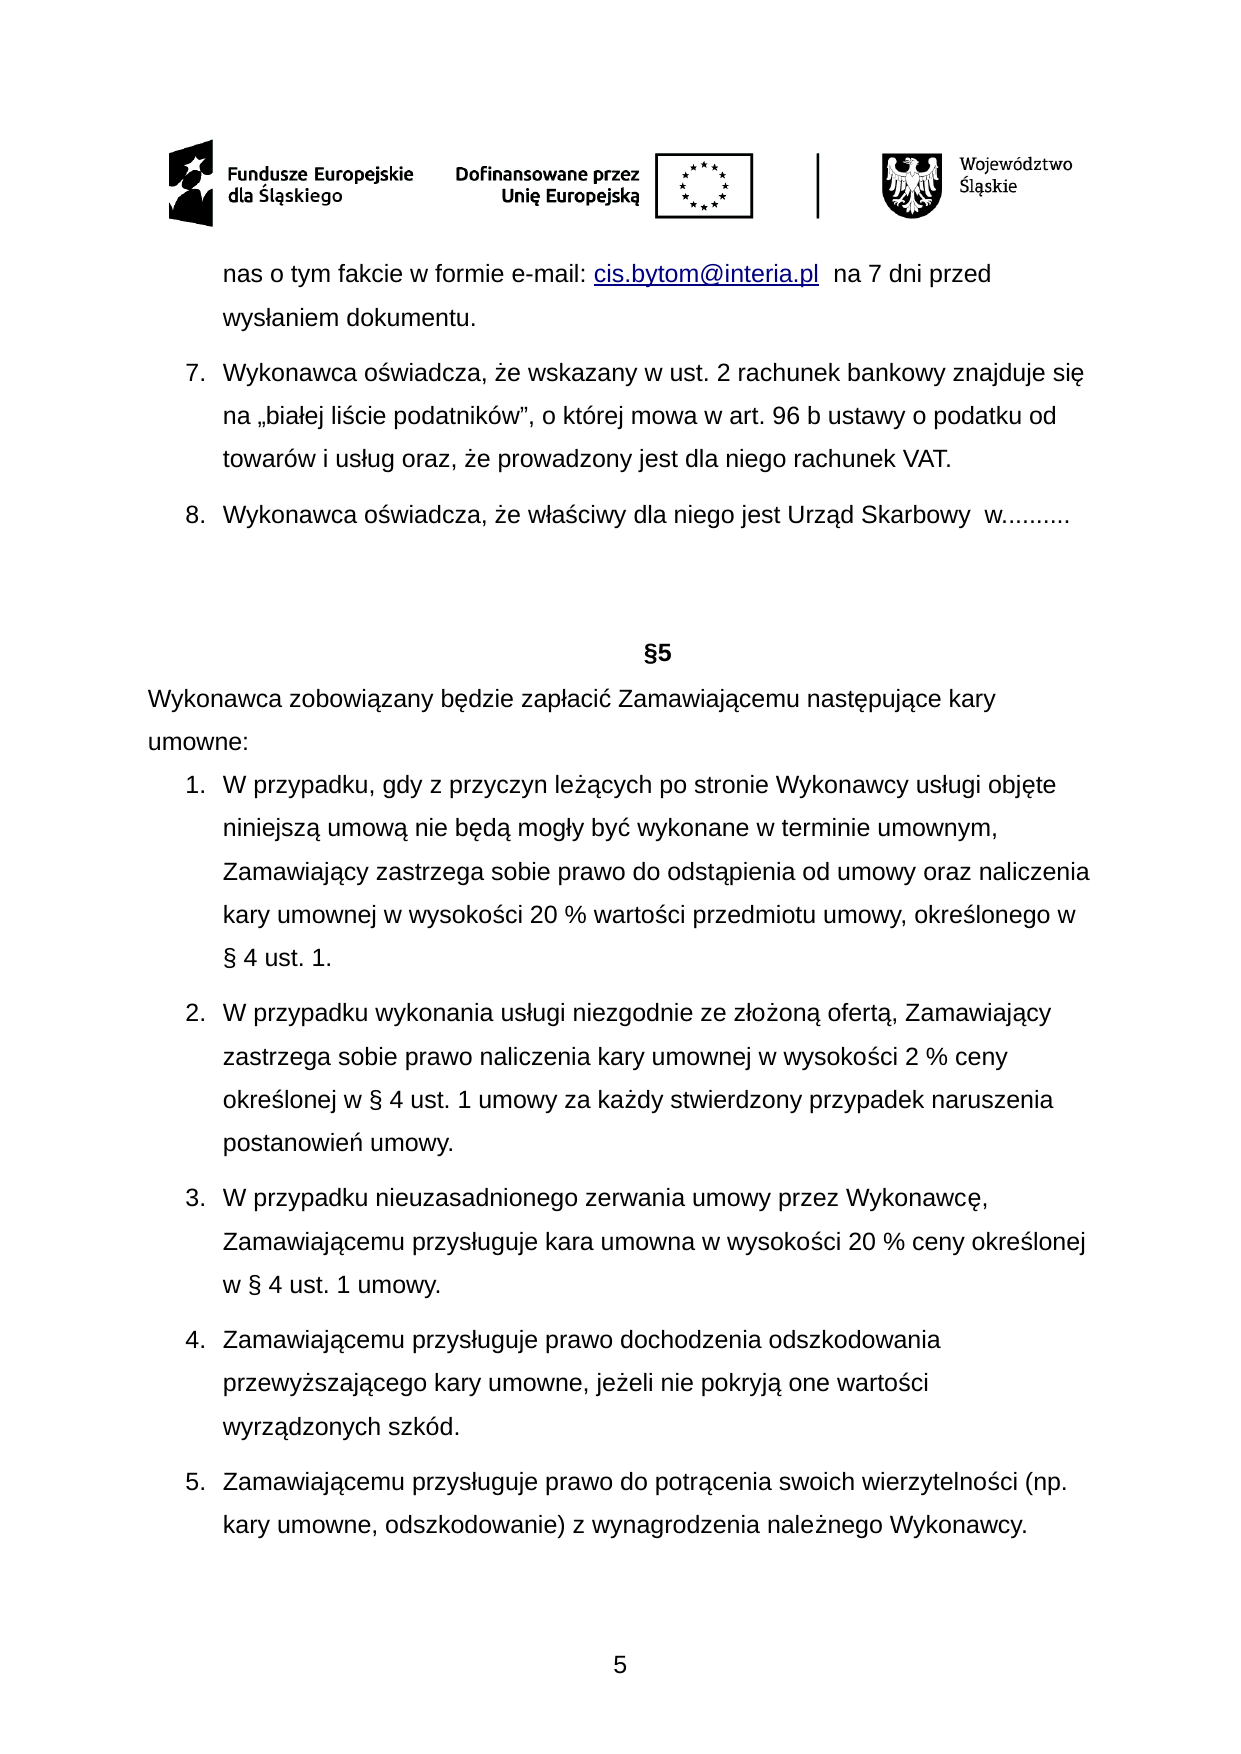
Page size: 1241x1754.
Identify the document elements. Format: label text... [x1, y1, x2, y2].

list W przypadku, gdy z przyczyn leżących po stronie Wykonawcy usługi objęte niniejszą umową nie będą mogły być wykonane w terminie umownym, Zamawiający zastrzega sobie prawo do odstąpienia od umowy oraz naliczenia kary umownej w wysokości 20 % wartości przedmiotu umowy, określonego w § 4 ust. 1. [185, 770, 1092, 972]
list Zamawiającemu przysługuje prawo dochodzenia odszkodowania przewyższającego kary umowne, jeżeli nie pokryją one wartości wyrządzonych szkód. [185, 1325, 1092, 1440]
list Wykonawca oświadcza, że wskazany w ust. 2 rachunek bankowy znajduje się na „białej liście podatników”, o której mowa w art. 96 b ustawy o podatku od towarów i usług oraz, że prowadzony jest dla niego rachunek VAT. [185, 358, 1092, 473]
list Wykonawca zobowiązany będzie zapłacić Zamawiającemu następujące kary umowne: [148, 684, 1092, 756]
picture [147, 118, 1093, 248]
list W przypadku wykonania usługi niezgodnie ze złożoną ofertą, Zamawiający zastrzega sobie prawo naliczenia kary umownej w wysokości 2 % ceny określonej w § 4 ust. 1 umowy za każdy stwierdzony przypadek naruszenia postanowień umowy. [185, 998, 1092, 1157]
list W przypadku nieuzasadnionego zerwania umowy przez Wykonawcę, Zamawiającemu przysługuje kara umowna w wysokości 20 % ceny określonej w § 4 ust. 1 umowy. [185, 1183, 1092, 1298]
list Wykonawca oświadcza, że właściwy dla niego jest Urząd Skarbowy w.......... [185, 500, 1092, 529]
list §5 [185, 638, 1092, 666]
list nas o tym fakcie w formie e-mail: cis.bytom@interia.pl na 7 dni przed wysłaniem dokumentu. [185, 259, 1092, 331]
list Zamawiającemu przysługuje prawo do potrącenia swoich wierzytelności (np. kary umowne, odszkodowanie) z wynagrodzenia należnego Wykonawcy. [185, 1467, 1092, 1539]
